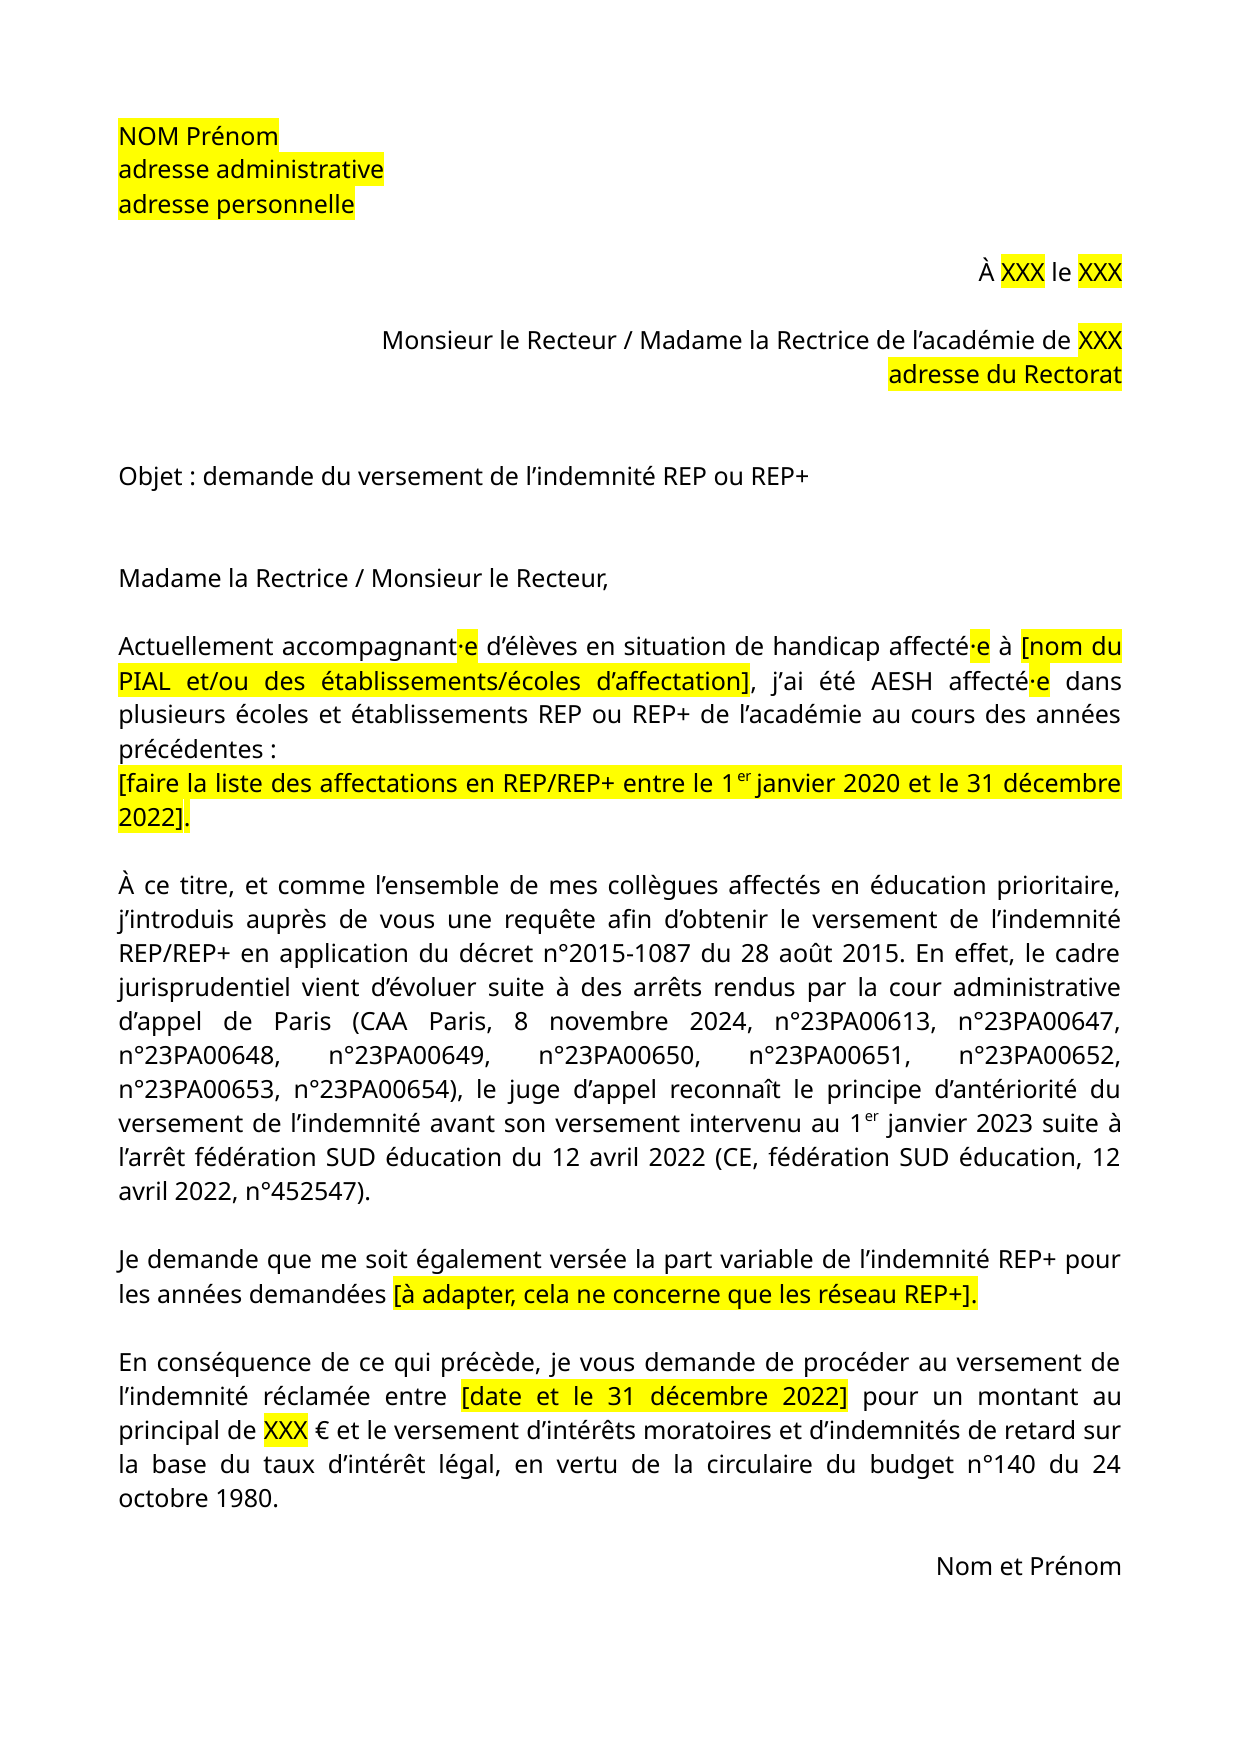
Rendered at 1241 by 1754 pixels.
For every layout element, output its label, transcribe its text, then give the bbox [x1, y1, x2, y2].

text Monsieur le Recteur / Madame la Rectrice de l’académie de XXX [118, 322, 1122, 357]
text À ce titre, et comme l’ensemble de mes collègues affectés en éducation prioritaire, j’introduis auprès de vous une requête afin d’obtenir le versement de l’indemnité REP/REP+ en application du décret n°2015-1087 du 28 août 2015. En effet, le cadre jurisprudentiel vient d’évoluer suite à des arrêts rendus par la cour administrative d’appel de Paris (CAA Paris, 8 novembre 2024, n°23PA00613, n°23PA00647, n°23PA00648, n°23PA00649, n°23PA00650, n°23PA00651, n°23PA00652, n°23PA00653, n°23PA00654), le juge d’appel reconnaît le principe d’antériorité du versement de l’indemnité avant son versement intervenu au 1er janvier 2023 suite à l’arrêt fédération SUD éducation du 12 avril 2022 (CE, fédération SUD éducation, 12 avril 2022, n°452547). [118, 867, 1122, 1208]
text À XXX le XXX [118, 254, 1122, 288]
text Actuellement accompagnant·e d’élèves en situation de handicap affecté·e à [nom du PIAL et/ou des établissements/écoles d’affectation], j’ai été AESH affecté·e dans plusieurs écoles et établissements REP ou REP+ de l’académie au cours des années précédentes : [118, 629, 1122, 765]
text adresse personnelle [118, 186, 1122, 220]
text NOM Prénom [118, 118, 1122, 152]
text Nom et Prénom [118, 1549, 1122, 1583]
text Objet : demande du versement de l’indemnité REP ou REP+ [118, 459, 1122, 493]
text En conséquence de ce qui précède, je vous demande de procéder au versement de l’indemnité réclamée entre [date et le 31 décembre 2022] pour un montant au principal de XXX € et le versement d’intérêts moratoires et d’indemnités de retard sur la base du taux d’intérêt légal, en vertu de la circulaire du budget n°140 du 24 octobre 1980. [118, 1344, 1122, 1515]
text Madame la Rectrice / Monsieur le Recteur, [118, 561, 1122, 595]
text Je demande que me soit également versée la part variable de l’indemnité REP+ pour les années demandées [à adapter, cela ne concerne que les réseau REP+]. [118, 1242, 1122, 1310]
text adresse du Rectorat [118, 357, 1122, 391]
text adresse administrative [118, 152, 1122, 186]
text [faire la liste des affectations en REP/REP+ entre le 1er janvier 2020 et le 31 décembre 2022]. [118, 765, 1122, 833]
